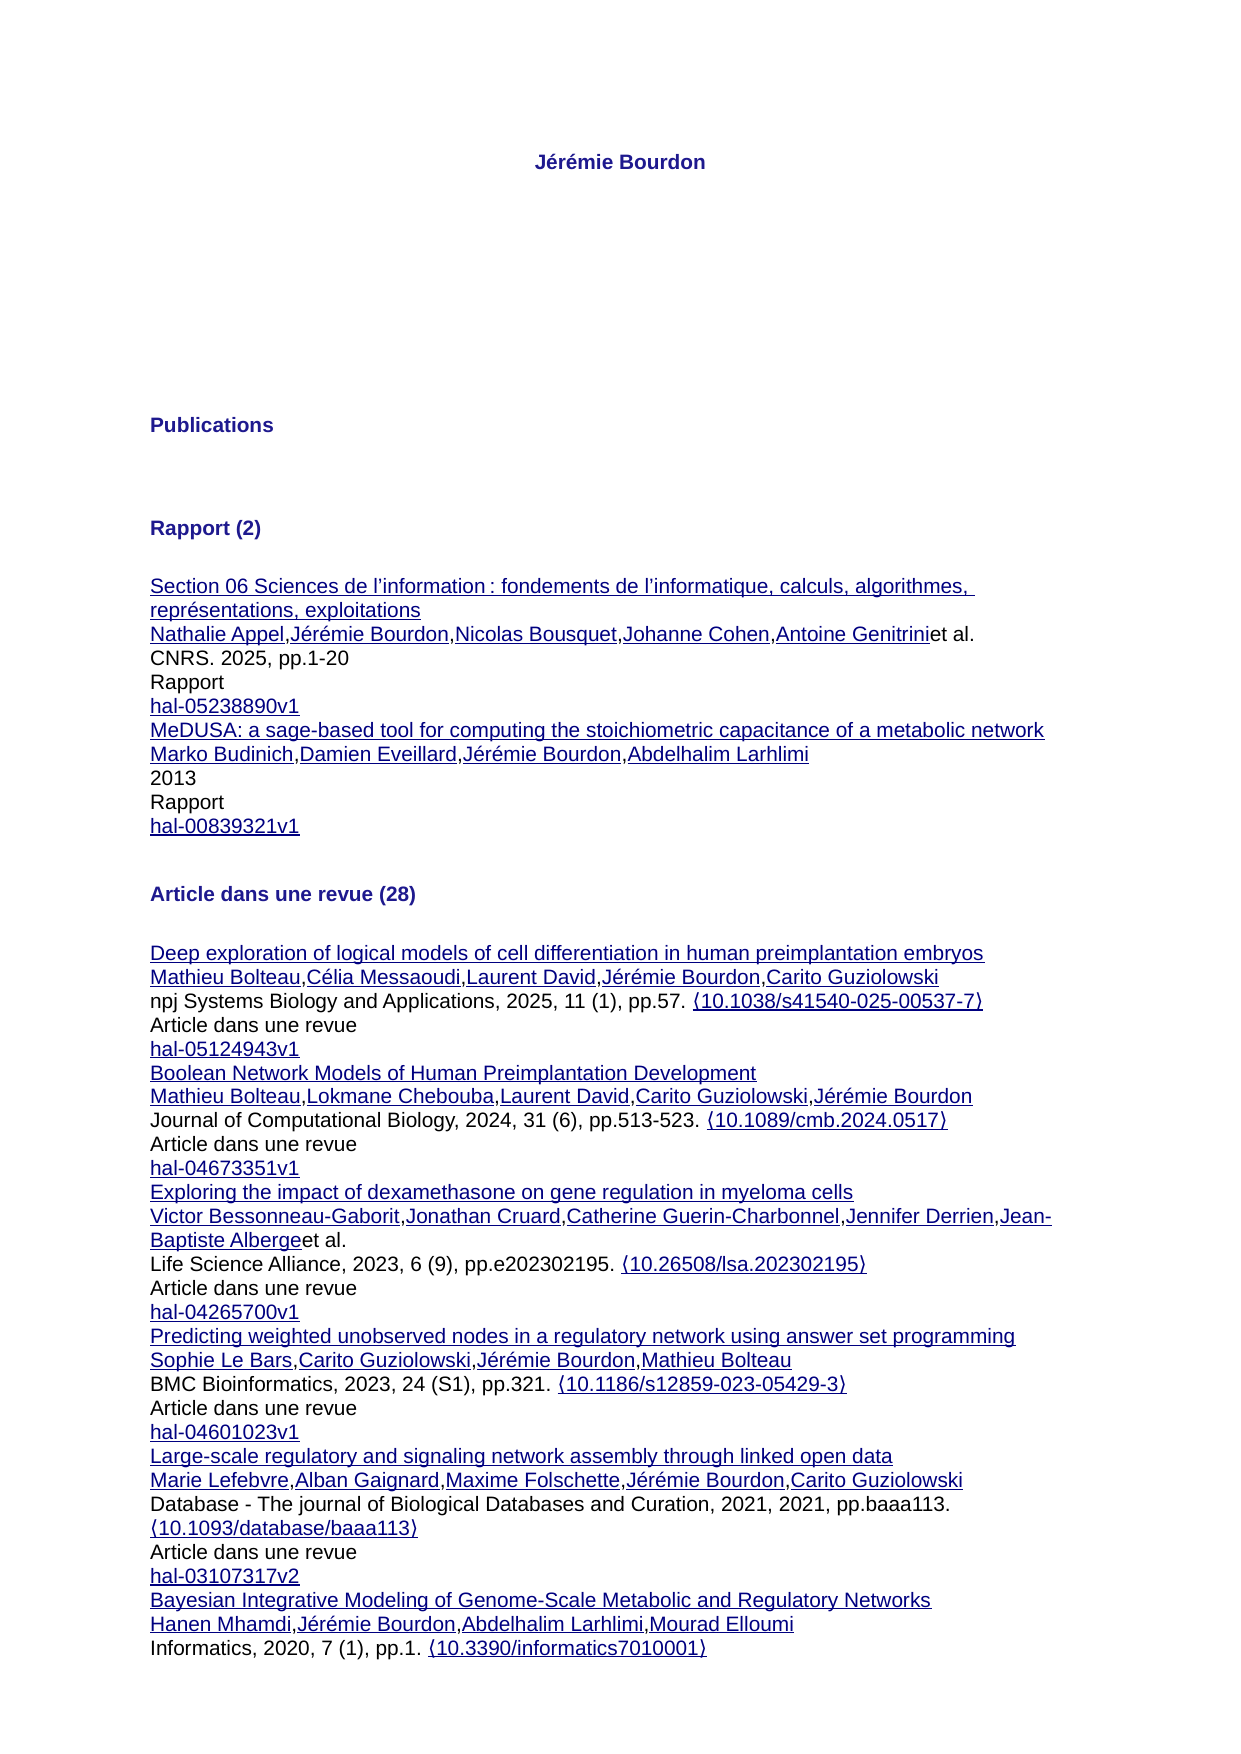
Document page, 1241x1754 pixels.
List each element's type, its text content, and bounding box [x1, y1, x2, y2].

subtitle Article dans une revue (28) [150, 882, 1090, 906]
subtitle Jérémie Bourdon [150, 150, 1090, 174]
subtitle Rapport (2) [150, 516, 1090, 539]
subtitle Publications [150, 412, 1090, 436]
table_header Deep exploration of logical models of cell differentiation in human preimplantation embryos Mathieu Bolteau,Célia Messaoudi,Laurent David,Jérémie Bourdon,Carito Guziolowski npj Systems Biology and Applications, 2025, 11 (1), pp.57. ⟨10.1038/s41540-025-00537-7⟩ Article dans une revue hal-05124943v1 [150, 941, 1090, 1060]
table_cell Large-scale regulatory and signaling network assembly through linked open data Marie Lefebvre,Alban Gaignard,Maxime Folschette,Jérémie Bourdon,Carito Guziolowski Database - The journal of Biological Databases and Curation, 2021, 2021, pp.baaa113. ⟨10.1093/database/baaa113⟩ Article dans une revue hal-03107317v2 [150, 1444, 1090, 1587]
table_cell MeDUSA: a sage-based tool for computing the stoichiometric capacitance of a metabolic network Marko Budinich,Damien Eveillard,Jérémie Bourdon,Abdelhalim Larhlimi 2013 Rapport hal-00839321v1 [150, 718, 1090, 837]
table_header Section 06 Sciences de l’information : fondements de l’informatique, calculs, algorithmes, représentations, exploitations Nathalie Appel,Jérémie Bourdon,Nicolas Bousquet,Johanne Cohen,Antoine Genitriniet al. CNRS. 2025, pp.1-20 Rapport hal-05238890v1 [150, 574, 1090, 718]
table_cell Boolean Network Models of Human Preimplantation Development Mathieu Bolteau,Lokmane Chebouba,Laurent David,Carito Guziolowski,Jérémie Bourdon Journal of Computational Biology, 2024, 31 (6), pp.513-523. ⟨10.1089/cmb.2024.0517⟩ Article dans une revue hal-04673351v1 [150, 1060, 1090, 1180]
table_cell Predicting weighted unobserved nodes in a regulatory network using answer set programming Sophie Le Bars,Carito Guziolowski,Jérémie Bourdon,Mathieu Bolteau BMC Bioinformatics, 2023, 24 (S1), pp.321. ⟨10.1186/s12859-023-05429-3⟩ Article dans une revue hal-04601023v1 [150, 1324, 1090, 1444]
table_cell Bayesian Integrative Modeling of Genome-Scale Metabolic and Regulatory Networks Hanen Mhamdi,Jérémie Bourdon,Abdelhalim Larhlimi,Mourad Elloumi Informatics, 2020, 7 (1), pp.1. ⟨10.3390/informatics7010001⟩ [150, 1588, 1090, 1659]
table_cell Exploring the impact of dexamethasone on gene regulation in myeloma cells Victor Bessonneau-Gaborit,Jonathan Cruard,Catherine Guerin-Charbonnel,Jennifer Derrien,Jean-Baptiste Albergeet al. Life Science Alliance, 2023, 6 (9), pp.e202302195. ⟨10.26508/lsa.202302195⟩ Article dans une revue hal-04265700v1 [150, 1180, 1090, 1324]
